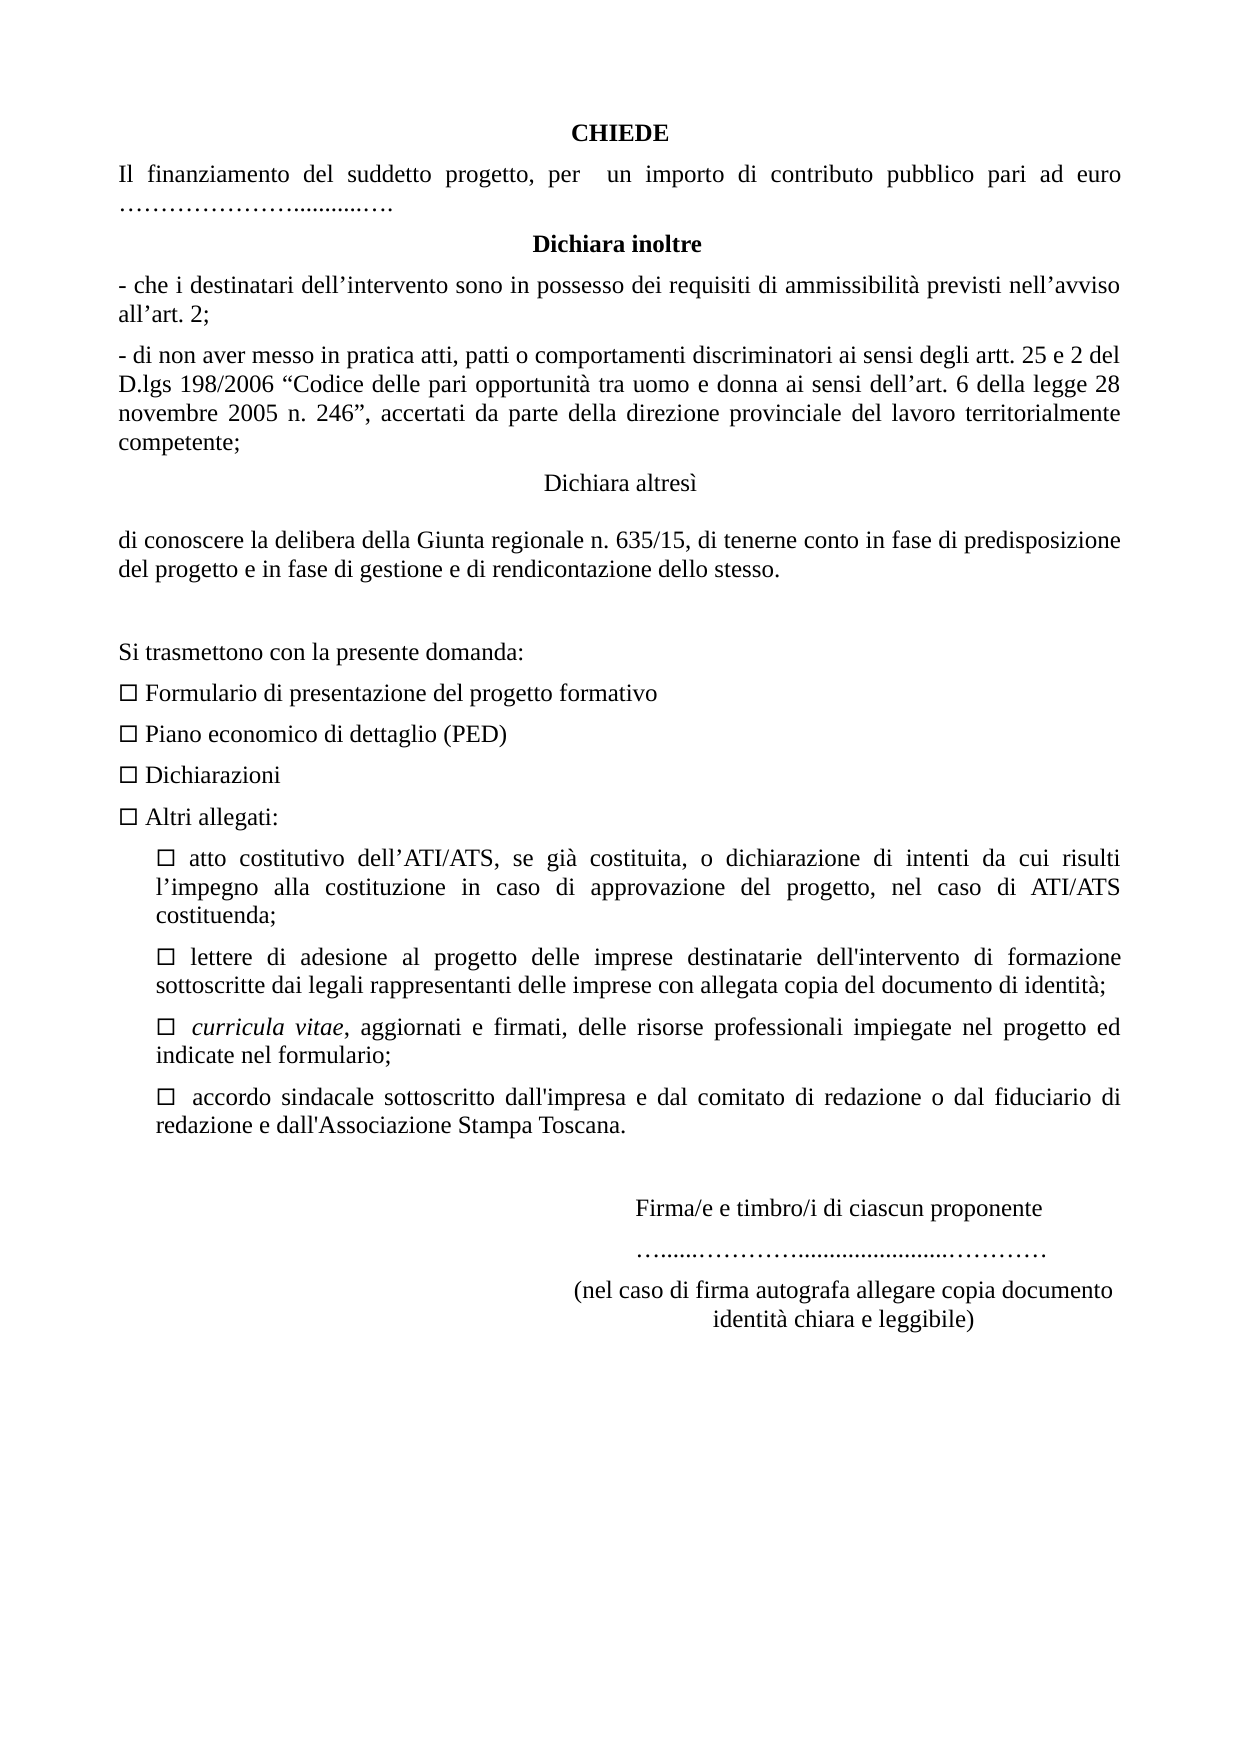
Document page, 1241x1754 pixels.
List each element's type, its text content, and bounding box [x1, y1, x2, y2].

text  Formulario di presentazione del progetto formativo [118, 678, 1122, 707]
text Si trasmettono con la presente domanda: [118, 637, 1122, 666]
text  lettere di adesione al progetto delle imprese destinatarie dell'intervento di formazione sottoscritte dai legali rappresentanti delle imprese con allegata copia del documento di identità; [118, 942, 1122, 999]
text  Dichiarazioni [118, 761, 1122, 789]
text  accordo sindacale sottoscritto dall'impresa e dal comitato di redazione o dal fiduciario di redazione e dall'Associazione Stampa Toscana. [118, 1082, 1122, 1139]
text di conoscere la delibera della Giunta regionale n. 635/15, di tenerne conto in fase di predisposizione del progetto e in fase di gestione e di rendicontazione dello stesso. [118, 526, 1122, 583]
text  Altri allegati: [118, 802, 1122, 831]
text - di non aver messo in pratica atti, patti o comportamenti discriminatori ai sensi degli artt. 25 e 2 del D.lgs 198/2006 “Codice delle pari opportunità tra uomo e donna ai sensi dell’art. 6 della legge 28 novembre 2005 n. 246”, accertati da parte della direzione provinciale del lavoro territorialmente competente; [118, 341, 1122, 456]
text  atto costitutivo dell’ATI/ATS, se già costituita, o dichiarazione di intenti da cui risulti l’impegno alla costituzione in caso di approvazione del progetto, nel caso di ATI/ATS costituenda; [118, 843, 1122, 929]
text - che i destinatari dell’intervento sono in possesso dei requisiti di ammissibilità previsti nell’avviso all’art. 2; [118, 271, 1122, 328]
text Il finanziamento del suddetto progetto, per un importo di contributo pubblico pari ad euro …………………...........…. [118, 159, 1122, 217]
text  curricula vitae, aggiornati e firmati, delle risorse professionali impiegate nel progetto ed indicate nel formulario; [118, 1012, 1122, 1069]
text …......…………........................………… [118, 1234, 1122, 1263]
text (nel caso di firma autografa allegare copia documento identità chiara e leggibile) [565, 1276, 1122, 1333]
text Dichiara altresì [118, 468, 1122, 497]
text Dichiara inoltre [118, 229, 1122, 258]
text CHIEDE [118, 118, 1122, 147]
text  Piano economico di dettaglio (PED) [118, 719, 1122, 748]
text Firma/e e timbro/i di ciascun proponente [118, 1193, 1122, 1222]
